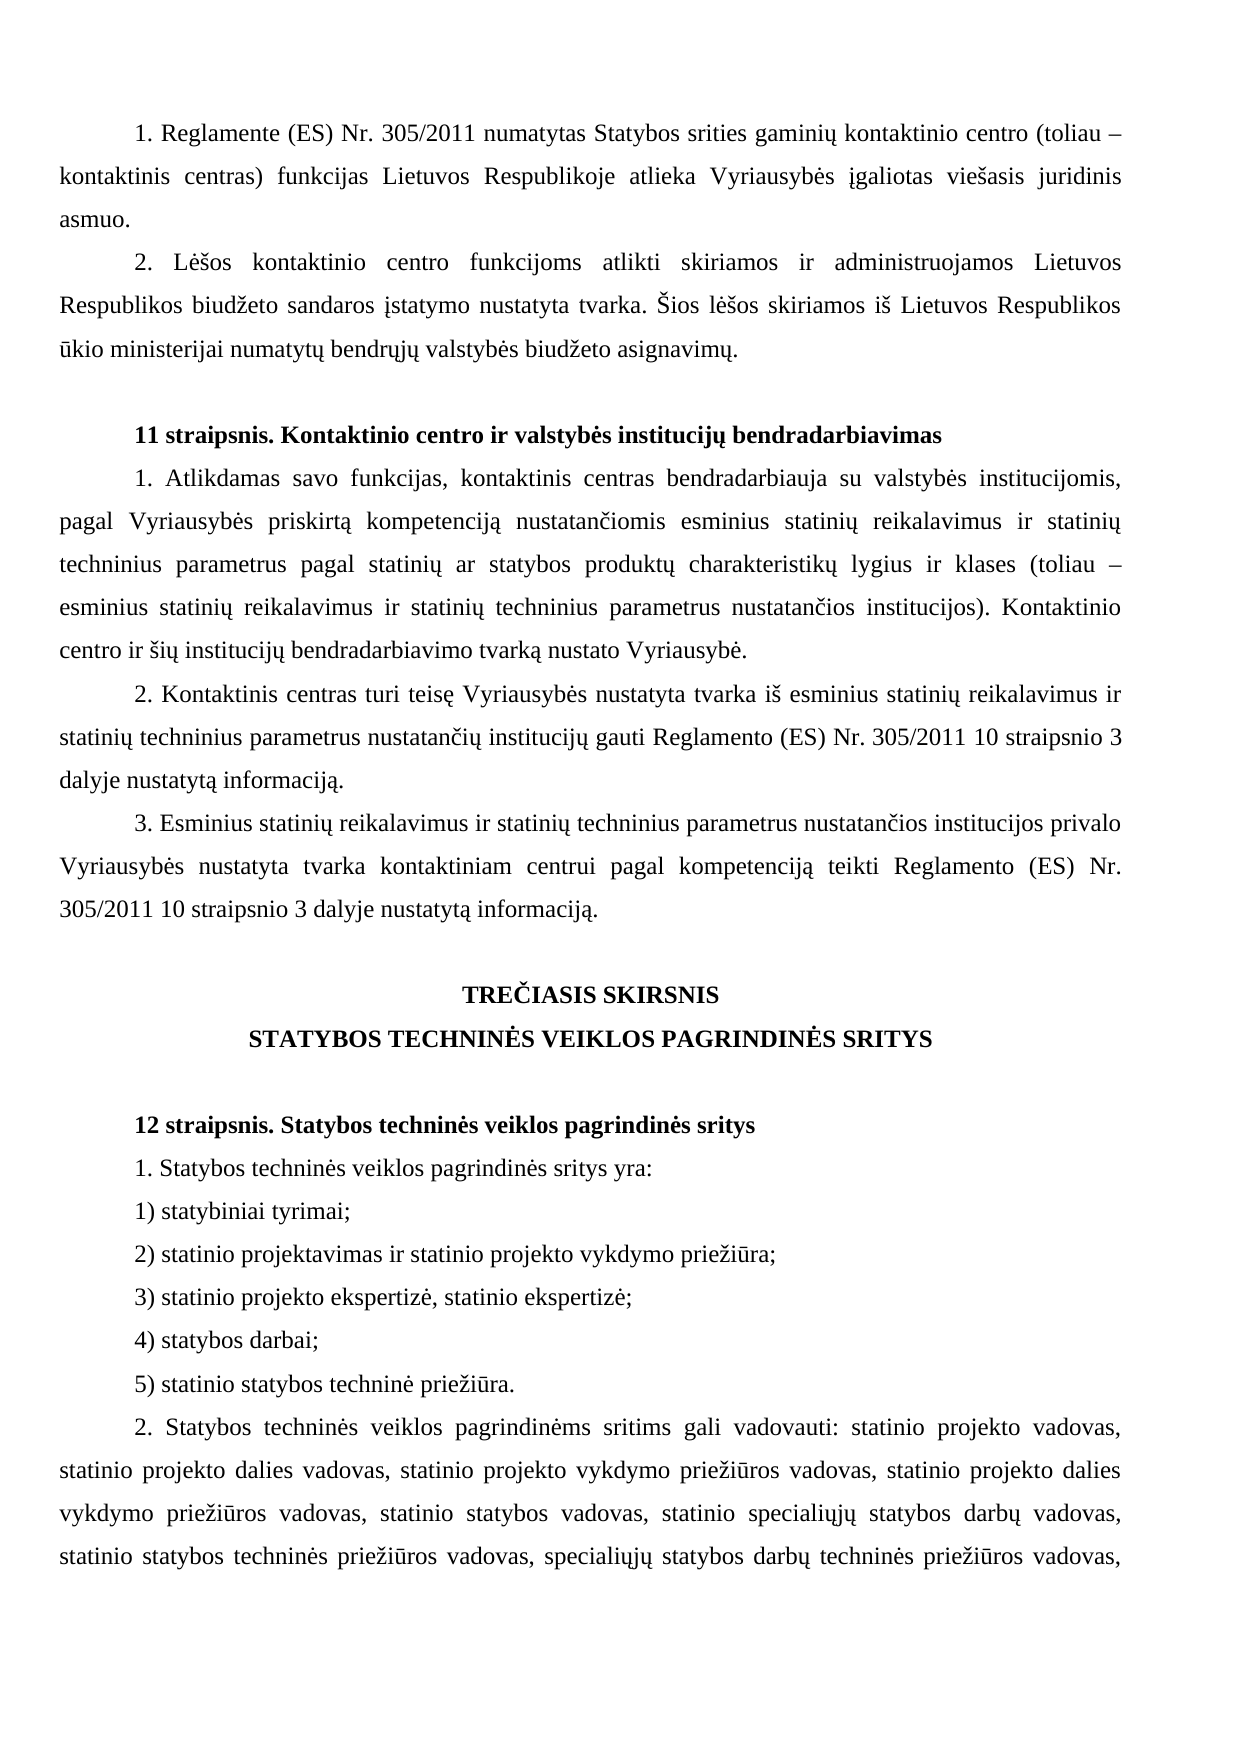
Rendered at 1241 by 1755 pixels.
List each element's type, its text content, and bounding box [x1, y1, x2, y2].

text 1. Statybos techninės veiklos pagrindinės sritys yra: [59, 1153, 1122, 1182]
text 1) statybiniai tyrimai; [59, 1196, 1122, 1225]
text 2. Kontaktinis centras turi teisę Vyriausybės nustatyta tvarka iš esminius statinių reikalavimus ir statinių techninius parametrus nustatančių institucijų gauti Reglamento (ES) Nr. 305/2011 10 straipsnio 3 dalyje nustatytą informaciją. [59, 679, 1122, 794]
text 2. Lėšos kontaktinio centro funkcijoms atlikti skiriamos ir administruojamos Lietuvos Respublikos biudžeto sandaros įstatymo nustatyta tvarka. Šios lėšos skiriamos iš Lietuvos Respublikos ūkio ministerijai numatytų bendrųjų valstybės biudžeto asignavimų. [59, 247, 1122, 362]
text TREČIASIS SKIRSNIS [59, 981, 1122, 1009]
text 1. Reglamente (ES) Nr. 305/2011 numatytas Statybos srities gaminių kontaktinio centro (toliau – kontaktinis centras) funkcijas Lietuvos Respublikoje atlieka Vyriausybės įgaliotas viešasis juridinis asmuo. [59, 118, 1122, 233]
text 11 straipsnis. Kontaktinio centro ir valstybės institucijų bendradarbiavimas [59, 420, 1122, 449]
text 1. Atlikdamas savo funkcijas, kontaktinis centras bendradarbiauja su valstybės institucijomis, pagal Vyriausybės priskirtą kompetenciją nustatančiomis esminius statinių reikalavimus ir statinių techninius parametrus pagal statinių ar statybos produktų charakteristikų lygius ir klases (toliau – esminius statinių reikalavimus ir statinių techninius parametrus nustatančios institucijos). Kontaktinio centro ir šių institucijų bendradarbiavimo tvarką nustato Vyriausybė. [59, 463, 1122, 664]
text STATYBOS TECHNINĖS VEIKLOS PAGRINDINĖS SRITYS [59, 1024, 1122, 1052]
text 3. Esminius statinių reikalavimus ir statinių techninius parametrus nustatančios institucijos privalo Vyriausybės nustatyta tvarka kontaktiniam centrui pagal kompetenciją teikti Reglamento (ES) Nr. 305/2011 10 straipsnio 3 dalyje nustatytą informaciją. [59, 808, 1122, 923]
text 3) statinio projekto ekspertizė, statinio ekspertizė; [59, 1282, 1122, 1311]
text 2. Statybos techninės veiklos pagrindinėms sritims gali vadovauti: statinio projekto vadovas, statinio projekto dalies vadovas, statinio projekto vykdymo priežiūros vadovas, statinio projekto dalies vykdymo priežiūros vadovas, statinio statybos vadovas, statinio specialiųjų statybos darbų vadovas, statinio statybos techninės priežiūros vadovas, specialiųjų statybos darbų techninės priežiūros vadovas, [59, 1412, 1122, 1570]
text 4) statybos darbai; [59, 1326, 1122, 1354]
text 2) statinio projektavimas ir statinio projekto vykdymo priežiūra; [59, 1239, 1122, 1268]
text 12 straipsnis. Statybos techninės veiklos pagrindinės sritys [59, 1110, 1122, 1139]
text 5) statinio statybos techninė priežiūra. [59, 1369, 1122, 1397]
